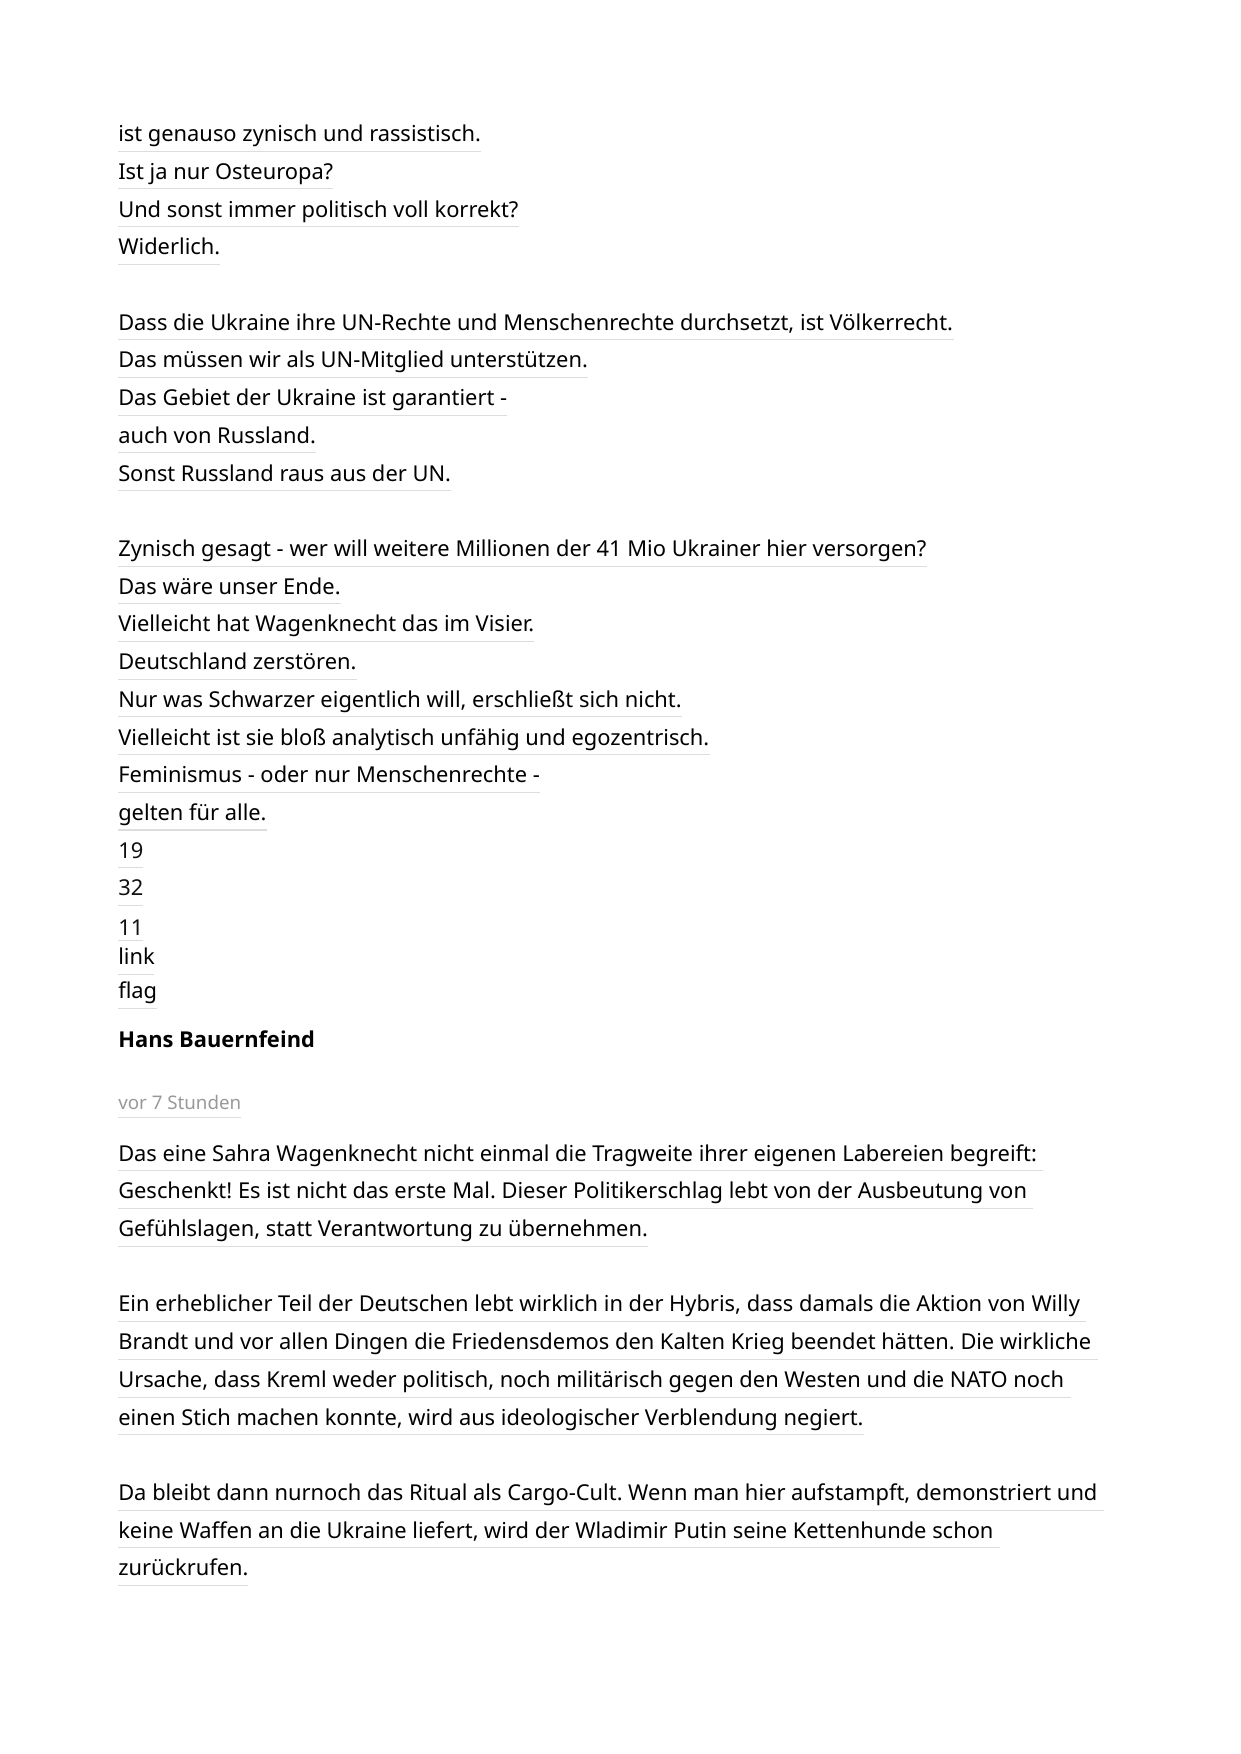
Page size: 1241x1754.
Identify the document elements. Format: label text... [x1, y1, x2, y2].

text flag [118, 975, 1122, 1009]
text - ist genauso zynisch und rassistisch. Ist ja nur Osteuropa? Und sonst immer politisch voll korrekt? Widerlich. Dass die Ukraine ihre UN-Rechte und Menschenrechte durchsetzt, ist Völkerrecht. Das müssen wir als UN-Mitglied unterstützen. Das Gebiet der Ukraine ist garantiert - auch von Russland. Sonst Russland raus aus der UN. Zynisch gesagt - wer will weitere Millionen der 41 Mio Ukrainer hier versorgen? Das wäre unser Ende. Vielleicht hat Wagenknecht das im Visier. Deutschland zerstören. Nur was Schwarzer eigentlich will, erschließt sich nicht. Vielleicht ist sie bloß analytisch unfähig und egozentrisch. Feminismus - oder nur Menschenrechte - gelten für alle. [118, 118, 1122, 831]
text 32 [118, 872, 1122, 906]
text vor 7 Stunden [118, 1089, 1117, 1118]
text 19 [118, 834, 1122, 868]
text Hans Bauernfeind [118, 1024, 1122, 1054]
text link [118, 941, 1122, 975]
text 11 [118, 910, 1122, 941]
text Das eine Sahra Wagenknecht nicht einmal die Tragweite ihrer eigenen Labereien begreift: Geschenkt! Es ist nicht das erste Mal. Dieser Politikerschlag lebt von der Ausbeutung von Gefühlslagen, statt Verantwortung zu übernehmen. Ein erheblicher Teil der Deutschen lebt wirklich in der Hybris, dass damals die Aktion von Willy Brandt und vor allen Dingen die Friedensdemos den Kalten Krieg beendet hätten. Die wirkliche Ursache, dass Kreml weder politisch, noch militärisch gegen den Westen und die NATO noch einen Stich machen konnte, wird aus ideologischer Verblendung negiert. Da bleibt dann nurnoch das Ritual als Cargo-Cult. Wenn man hier aufstampft, demonstriert und keine Waffen an die Ukraine liefert, wird der Wladimir Putin seine Kettenhunde schon zurückrufen. [118, 1138, 1122, 1624]
